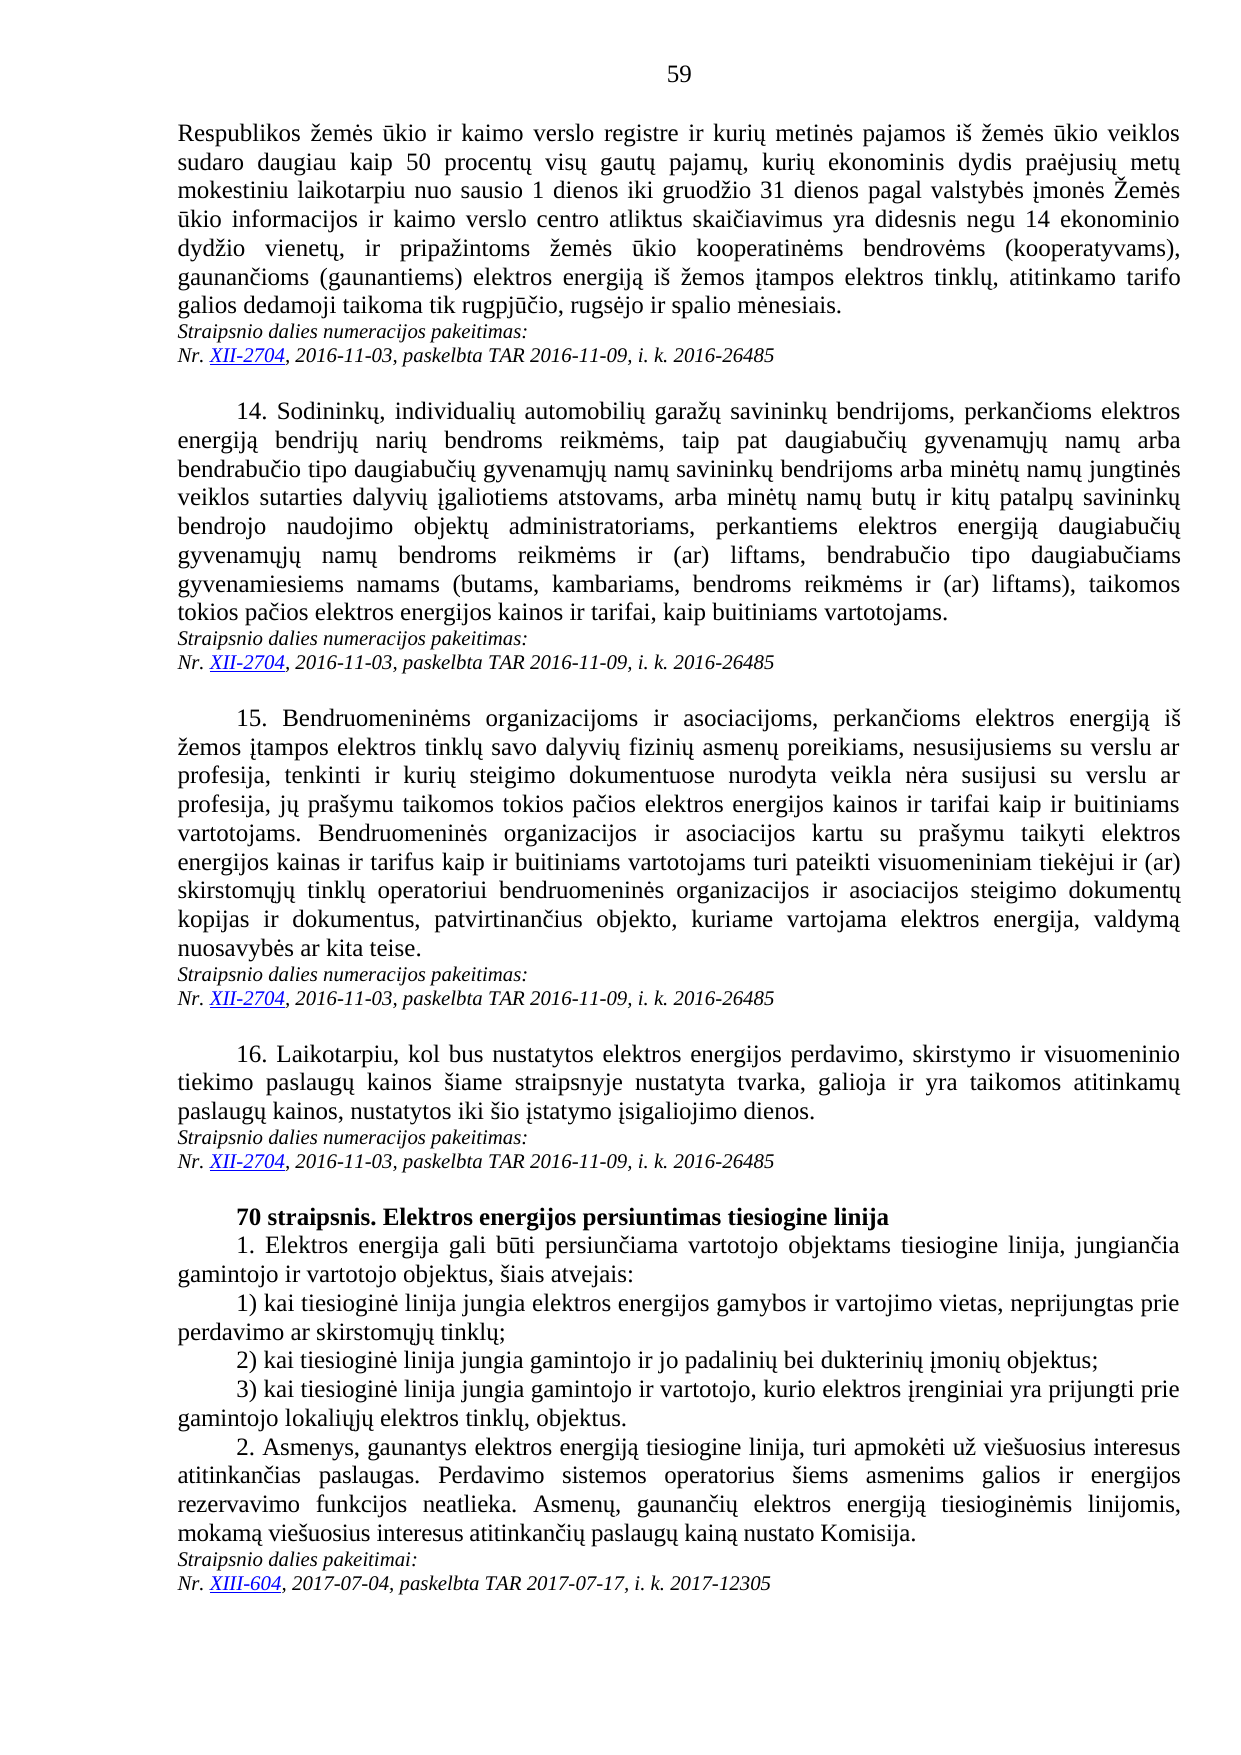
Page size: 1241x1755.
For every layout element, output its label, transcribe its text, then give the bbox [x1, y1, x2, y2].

text Nr. XII-2704, 2016-11-03, paskelbta TAR 2016-11-09, i. k. 2016-26485 [177, 343, 1181, 367]
text Nr. XII-2704, 2016-11-03, paskelbta TAR 2016-11-09, i. k. 2016-26485 [177, 650, 1181, 674]
text 1) kai tiesioginė linija jungia elektros energijos gamybos ir vartojimo vietas, neprijungtas prie perdavimo ar skirstomųjų tinklų; [177, 1288, 1181, 1346]
text 70 straipsnis. Elektros energijos persiuntimas tiesiogine linija [177, 1202, 1181, 1231]
text Respublikos žemės ūkio ir kaimo verslo registre ir kurių metinės pajamos iš žemės ūkio veiklos sudaro daugiau kaip 50 procentų visų gautų pajamų, kurių ekonominis dydis praėjusių metų mokestiniu laikotarpiu nuo sausio 1 dienos iki gruodžio 31 dienos pagal valstybės įmonės Žemės ūkio informacijos ir kaimo verslo centro atliktus skaičiavimus yra didesnis negu 14 ekonominio dydžio vienetų, ir pripažintoms žemės ūkio kooperatinėms bendrovėms (kooperatyvams), gaunančioms (gaunantiems) elektros energiją iš žemos įtampos elektros tinklų, atitinkamo tarifo galios dedamoji taikoma tik rugpjūčio, rugsėjo ir spalio mėnesiais. [177, 118, 1181, 319]
text 1. Elektros energija gali būti persiunčiama vartotojo objektams tiesiogine linija, jungiančia gamintojo ir vartotojo objektus, šiais atvejais: [177, 1231, 1181, 1288]
text Straipsnio dalies pakeitimai: [177, 1547, 1181, 1571]
text Nr. XIII-604, 2017-07-04, paskelbta TAR 2017-07-17, i. k. 2017-12305 [177, 1571, 1181, 1595]
text Straipsnio dalies numeracijos pakeitimas: [177, 319, 1181, 343]
text 2) kai tiesioginė linija jungia gamintojo ir jo padalinių bei dukterinių įmonių objektus; [177, 1346, 1181, 1374]
text 16. Laikotarpiu, kol bus nustatytos elektros energijos perdavimo, skirstymo ir visuomeninio tiekimo paslaugų kainos šiame straipsnyje nustatyta tvarka, galioja ir yra taikomos atitinkamų paslaugų kainos, nustatytos iki šio įstatymo įsigaliojimo dienos. [177, 1039, 1181, 1125]
text Nr. XII-2704, 2016-11-03, paskelbta TAR 2016-11-09, i. k. 2016-26485 [177, 986, 1181, 1010]
text 3) kai tiesioginė linija jungia gamintojo ir vartotojo, kurio elektros įrenginiai yra prijungti prie gamintojo lokaliųjų elektros tinklų, objektus. [177, 1374, 1181, 1432]
text 15. Bendruomeninėms organizacijoms ir asociacijoms, perkančioms elektros energiją iš žemos įtampos elektros tinklų savo dalyvių fizinių asmenų poreikiams, nesusijusiems su verslu ar profesija, tenkinti ir kurių steigimo dokumentuose nurodyta veikla nėra susijusi su verslu ar profesija, jų prašymu taikomos tokios pačios elektros energijos kainos ir tarifai kaip ir buitiniams vartotojams. Bendruomeninės organizacijos ir asociacijos kartu su prašymu taikyti elektros energijos kainas ir tarifus kaip ir buitiniams vartotojams turi pateikti visuomeniniam tiekėjui ir (ar) skirstomųjų tinklų operatoriui bendruomeninės organizacijos ir asociacijos steigimo dokumentų kopijas ir dokumentus, patvirtinančius objekto, kuriame vartojama elektros energija, valdymą nuosavybės ar kita teise. [177, 703, 1181, 962]
text Straipsnio dalies numeracijos pakeitimas: [177, 1125, 1181, 1149]
text Straipsnio dalies numeracijos pakeitimas: [177, 962, 1181, 986]
text Nr. XII-2704, 2016-11-03, paskelbta TAR 2016-11-09, i. k. 2016-26485 [177, 1149, 1181, 1173]
text 2. Asmenys, gaunantys elektros energiją tiesiogine linija, turi apmokėti už viešuosius interesus atitinkančias paslaugas. Perdavimo sistemos operatorius šiems asmenims galios ir energijos rezervavimo funkcijos neatlieka. Asmenų, gaunančių elektros energiją tiesioginėmis linijomis, mokamą viešuosius interesus atitinkančių paslaugų kainą nustato Komisija. [177, 1432, 1181, 1547]
text 14. Sodininkų, individualių automobilių garažų savininkų bendrijoms, perkančioms elektros energiją bendrijų narių bendroms reikmėms, taip pat daugiabučių gyvenamųjų namų arba bendrabučio tipo daugiabučių gyvenamųjų namų savininkų bendrijoms arba minėtų namų jungtinės veiklos sutarties dalyvių įgaliotiems atstovams, arba minėtų namų butų ir kitų patalpų savininkų bendrojo naudojimo objektų administratoriams, perkantiems elektros energiją daugiabučių gyvenamųjų namų bendroms reikmėms ir (ar) liftams, bendrabučio tipo daugiabučiams gyvenamiesiems namams (butams, kambariams, bendroms reikmėms ir (ar) liftams), taikomos tokios pačios elektros energijos kainos ir tarifai, kaip buitiniams vartotojams. [177, 396, 1181, 626]
text Straipsnio dalies numeracijos pakeitimas: [177, 626, 1181, 650]
